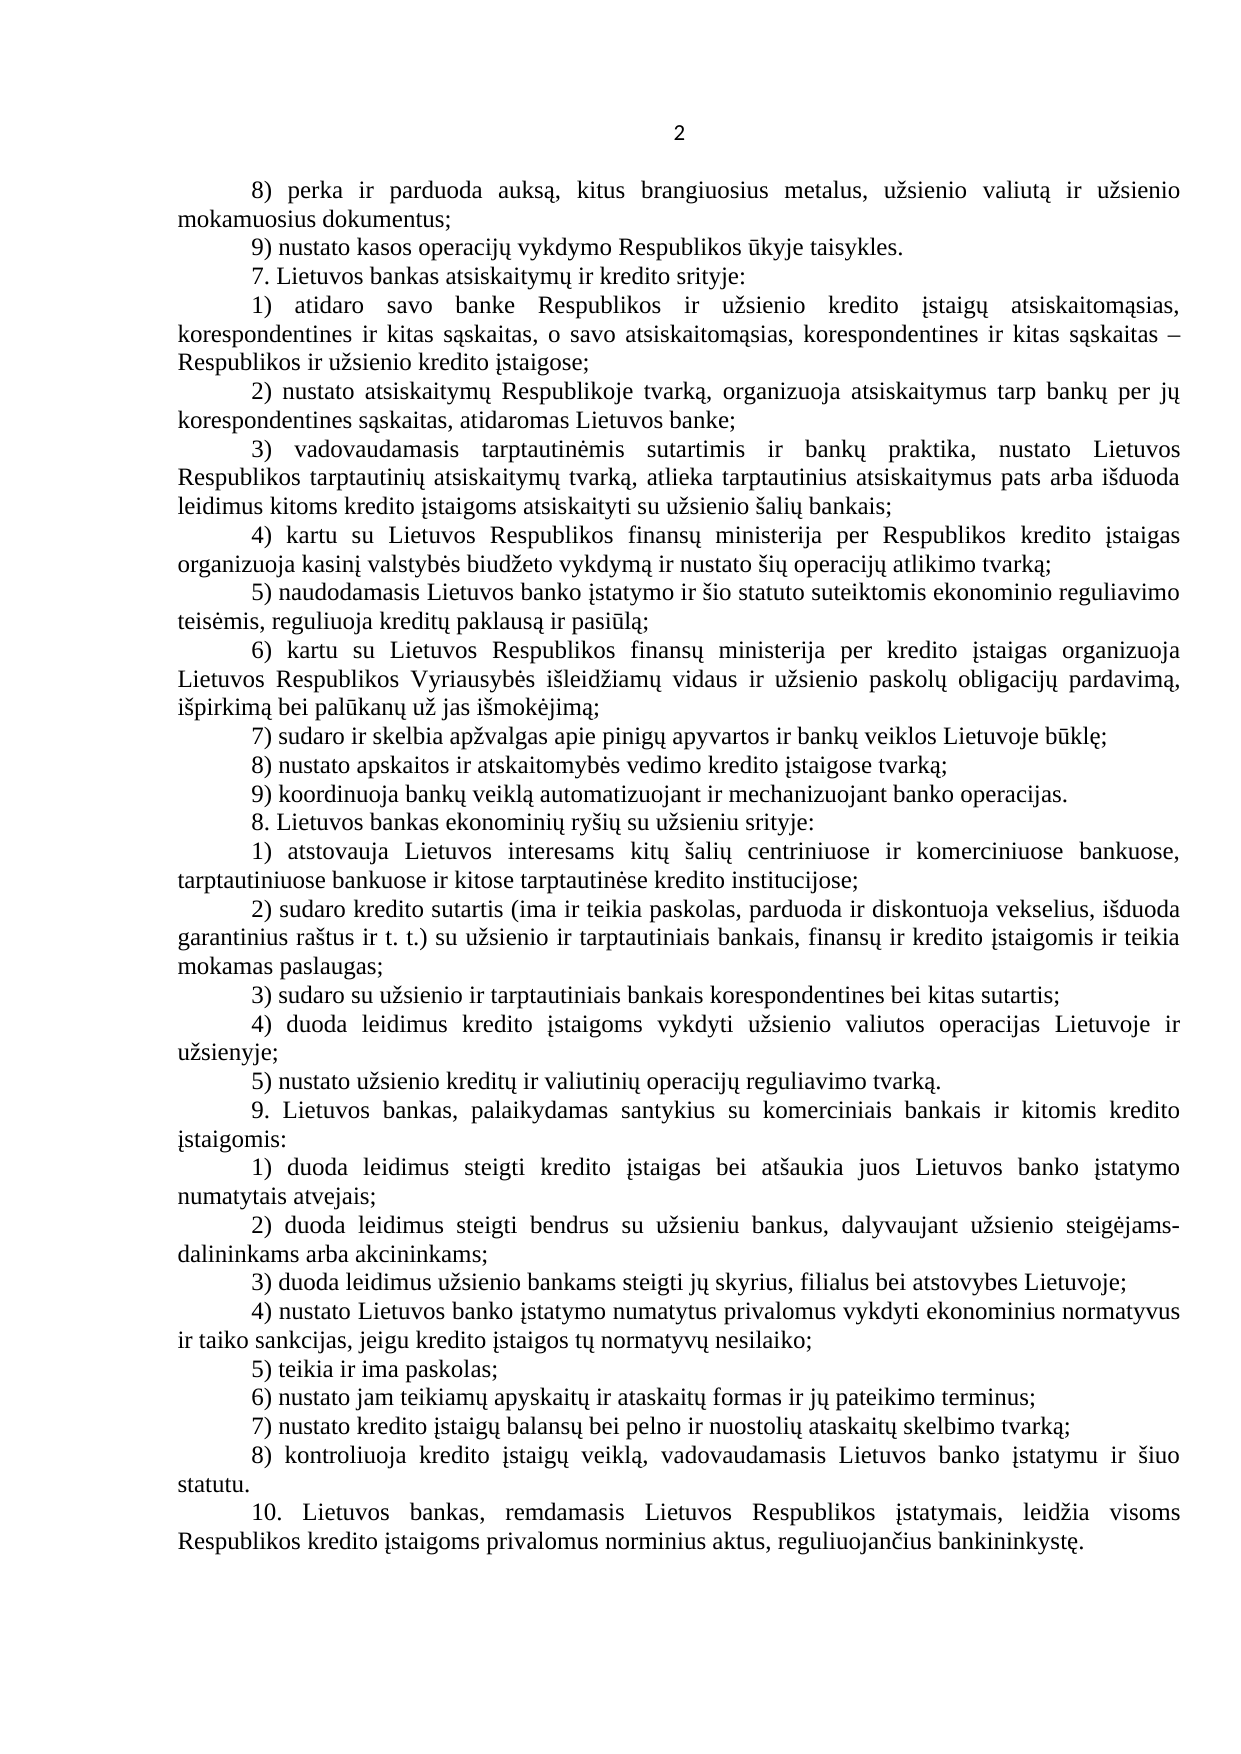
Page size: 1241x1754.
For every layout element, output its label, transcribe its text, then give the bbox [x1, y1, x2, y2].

text 9) nustato kasos operacijų vykdymo Respublikos ūkyje taisykles. [177, 232, 1181, 261]
text 1) atstovauja Lietuvos interesams kitų šalių centriniuose ir komerciniuose bankuose, tarptautiniuose bankuose ir kitose tarptautinėse kredito institucijose; [177, 836, 1181, 894]
text 3) sudaro su užsienio ir tarptautiniais bankais korespondentines bei kitas sutartis; [177, 980, 1181, 1009]
text 5) nustato užsienio kreditų ir valiutinių operacijų reguliavimo tvarką. [177, 1066, 1181, 1095]
text 2) nustato atsiskaitymų Respublikoje tvarką, organizuoja atsiskaitymus tarp bankų per jų korespondentines sąskaitas, atidaromas Lietuvos banke; [177, 376, 1181, 434]
text 7) sudaro ir skelbia apžvalgas apie pinigų apyvartos ir bankų veiklos Lietuvoje būklę; [177, 721, 1181, 750]
text 9. Lietuvos bankas, palaikydamas santykius su komerciniais bankais ir kitomis kredito įstaigomis: [177, 1095, 1181, 1152]
text 8) kontroliuoja kredito įstaigų veiklą, vadovaudamasis Lietuvos banko įstatymu ir šiuo statutu. [177, 1440, 1181, 1497]
text 4) duoda leidimus kredito įstaigoms vykdyti užsienio valiutos operacijas Lietuvoje ir užsienyje; [177, 1009, 1181, 1066]
text 3) duoda leidimus užsienio bankams steigti jų skyrius, filialus bei atstovybes Lietuvoje; [177, 1267, 1181, 1296]
text 1) duoda leidimus steigti kredito įstaigas bei atšaukia juos Lietuvos banko įstatymo numatytais atvejais; [177, 1152, 1181, 1210]
text 6) kartu su Lietuvos Respublikos finansų ministerija per kredito įstaigas organizuoja Lietuvos Respublikos Vyriausybės išleidžiamų vidaus ir užsienio paskolų obligacijų pardavimą, išpirkimą bei palūkanų už jas išmokėjimą; [177, 635, 1181, 721]
text 5) teikia ir ima paskolas; [177, 1354, 1181, 1382]
text 3) vadovaudamasis tarptautinėmis sutartimis ir bankų praktika, nustato Lietuvos Respublikos tarptautinių atsiskaitymų tvarką, atlieka tarptautinius atsiskaitymus pats arba išduoda leidimus kitoms kredito įstaigoms atsiskaityti su užsienio šalių bankais; [177, 434, 1181, 520]
text 5) naudodamasis Lietuvos banko įstatymo ir šio statuto suteiktomis ekonominio reguliavimo teisėmis, reguliuoja kreditų paklausą ir pasiūlą; [177, 577, 1181, 635]
text 4) kartu su Lietuvos Respublikos finansų ministerija per Respublikos kredito įstaigas organizuoja kasinį valstybės biudžeto vykdymą ir nustato šių operacijų atlikimo tvarką; [177, 520, 1181, 577]
text 2) sudaro kredito sutartis (ima ir teikia paskolas, parduoda ir diskontuoja vekselius, išduoda garantinius raštus ir t. t.) su užsienio ir tarptautiniais bankais, finansų ir kredito įstaigomis ir teikia mokamas paslaugas; [177, 894, 1181, 980]
text 2) duoda leidimus steigti bendrus su užsieniu bankus, dalyvaujant užsienio steigėjams-dalininkams arba akcininkams; [177, 1210, 1181, 1267]
text 9) koordinuoja bankų veiklą automatizuojant ir mechanizuojant banko operacijas. [177, 779, 1181, 807]
text 8. Lietuvos bankas ekonominių ryšių su užsieniu srityje: [177, 807, 1181, 836]
text 1) atidaro savo banke Respublikos ir užsienio kredito įstaigų atsiskaitomąsias, korespondentines ir kitas sąskaitas, o savo atsiskaitomąsias, korespondentines ir kitas sąskaitas – Respublikos ir užsienio kredito įstaigose; [177, 290, 1181, 376]
text 8) nustato apskaitos ir atskaitomybės vedimo kredito įstaigose tvarką; [177, 750, 1181, 779]
text 4) nustato Lietuvos banko įstatymo numatytus privalomus vykdyti ekonominius normatyvus ir taiko sankcijas, jeigu kredito įstaigos tų normatyvų nesilaiko; [177, 1296, 1181, 1354]
text 10. Lietuvos bankas, remdamasis Lietuvos Respublikos įstatymais, leidžia visoms Respublikos kredito įstaigoms privalomus norminius aktus, reguliuojančius bankininkystę. [177, 1497, 1181, 1555]
text 6) nustato jam teikiamų apyskaitų ir ataskaitų formas ir jų pateikimo terminus; [177, 1382, 1181, 1411]
text 7) nustato kredito įstaigų balansų bei pelno ir nuostolių ataskaitų skelbimo tvarką; [177, 1411, 1181, 1440]
text 8) perka ir parduoda auksą, kitus brangiuosius metalus, užsienio valiutą ir užsienio mokamuosius dokumentus; [177, 175, 1181, 232]
text 7. Lietuvos bankas atsiskaitymų ir kredito srityje: [177, 261, 1181, 290]
